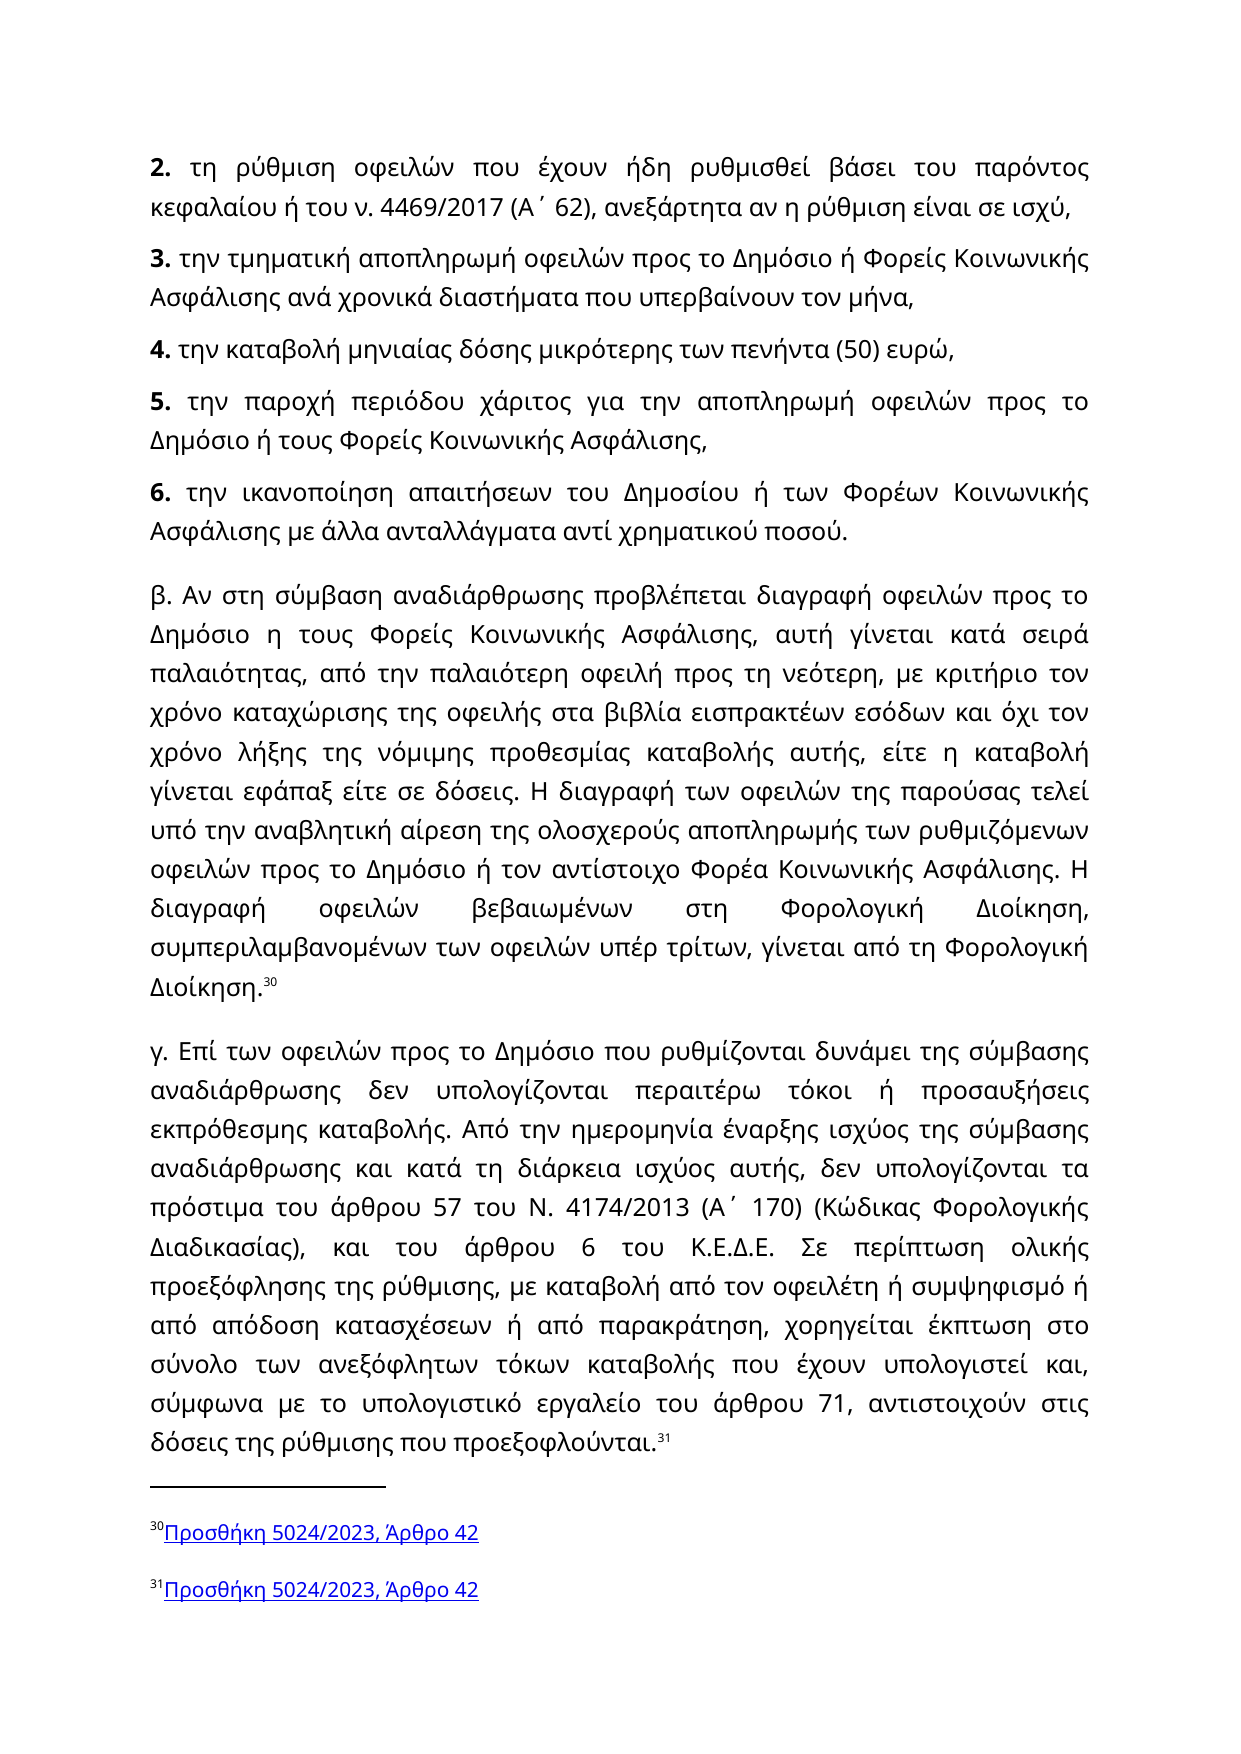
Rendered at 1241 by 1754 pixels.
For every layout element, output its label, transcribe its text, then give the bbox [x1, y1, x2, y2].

text Προσθήκη 5024/2023, Άρθρο 42 [150, 1576, 1090, 1604]
text γ. Επί των οφειλών προς το Δημόσιο που ρυθμίζονται δυνάμει της σύμβασης αναδιάρθρωσης δεν υπολογίζονται περαιτέρω τόκοι ή προσαυξήσεις εκπρόθεσμης καταβολής. Από την ημερομηνία έναρξης ισχύος της σύμβασης αναδιάρθρωσης και κατά τη διάρκεια ισχύος αυτής, δεν υπολογίζονται τα πρόστιμα του άρθρου 57 του Ν. 4174/2013 (Α΄ 170) (Κώδικας Φορολογικής Διαδικασίας), και του άρθρου 6 του Κ.Ε.Δ.Ε. Σε περίπτωση ολικής προεξόφλησης της ρύθμισης, με καταβολή από τον οφειλέτη ή συμψηφισμό ή από απόδοση κατασχέσεων ή από παρακράτηση, χορηγείται έκπτωση στο σύνολο των ανεξόφλητων τόκων καταβολής που έχουν υπολογιστεί και, σύμφωνα με το υπολογιστικό εργαλείο του άρθρου 71, αντιστοιχούν στις δόσεις της ρύθμισης που προεξοφλούνται. [150, 1033, 1090, 1459]
text 6. την ικανοποίηση απαιτήσεων του Δημοσίου ή των Φορέων Κοινωνικής Ασφάλισης με άλλα ανταλλάγματα αντί χρηματικού ποσού. [150, 474, 1090, 547]
text 2. τη ρύθμιση οφειλών που έχουν ήδη ρυθμισθεί βάσει του παρόντος κεφαλαίου ή του ν. 4469/2017 (Α΄ 62), ανεξάρτητα αν η ρύθμιση είναι σε ισχύ, [150, 150, 1090, 223]
text 4. την καταβολή μηνιαίας δόσης μικρότερης των πενήντα (50) ευρώ, [150, 332, 1090, 366]
text 5. την παροχή περιόδου χάριτος για την αποπληρωμή οφειλών προς το Δημόσιο ή τους Φορείς Κοινωνικής Ασφάλισης, [150, 383, 1090, 457]
text Προσθήκη 5024/2023, Άρθρο 42 [150, 1518, 1090, 1546]
text β. Αν στη σύμβαση αναδιάρθρωσης προβλέπεται διαγραφή οφειλών προς το Δημόσιο η τους Φορείς Κοινωνικής Ασφάλισης, αυτή γίνεται κατά σειρά παλαιότητας, από την παλαιότερη οφειλή προς τη νεότερη, με κριτήριο τον χρόνο καταχώρισης της οφειλής στα βιβλία εισπρακτέων εσόδων και όχι τον χρόνο λήξης της νόμιμης προθεσμίας καταβολής αυτής, είτε η καταβολή γίνεται εφάπαξ είτε σε δόσεις. Η διαγραφή των οφειλών της παρούσας τελεί υπό την αναβλητική αίρεση της ολοσχερούς αποπληρωμής των ρυθμιζόμενων οφειλών προς το Δημόσιο ή τον αντίστοιχο Φορέα Κοινωνικής Ασφάλισης. Η διαγραφή οφειλών βεβαιωμένων στη Φορολογική Διοίκηση, συμπεριλαμβανομένων των οφειλών υπέρ τρίτων, γίνεται από τη Φορολογική Διοίκηση. [150, 577, 1090, 1003]
text 3. την τμηματική αποπληρωμή οφειλών προς το Δημόσιο ή Φορείς Κοινωνικής Ασφάλισης ανά χρονικά διαστήματα που υπερβαίνουν τον μήνα, [150, 241, 1090, 314]
